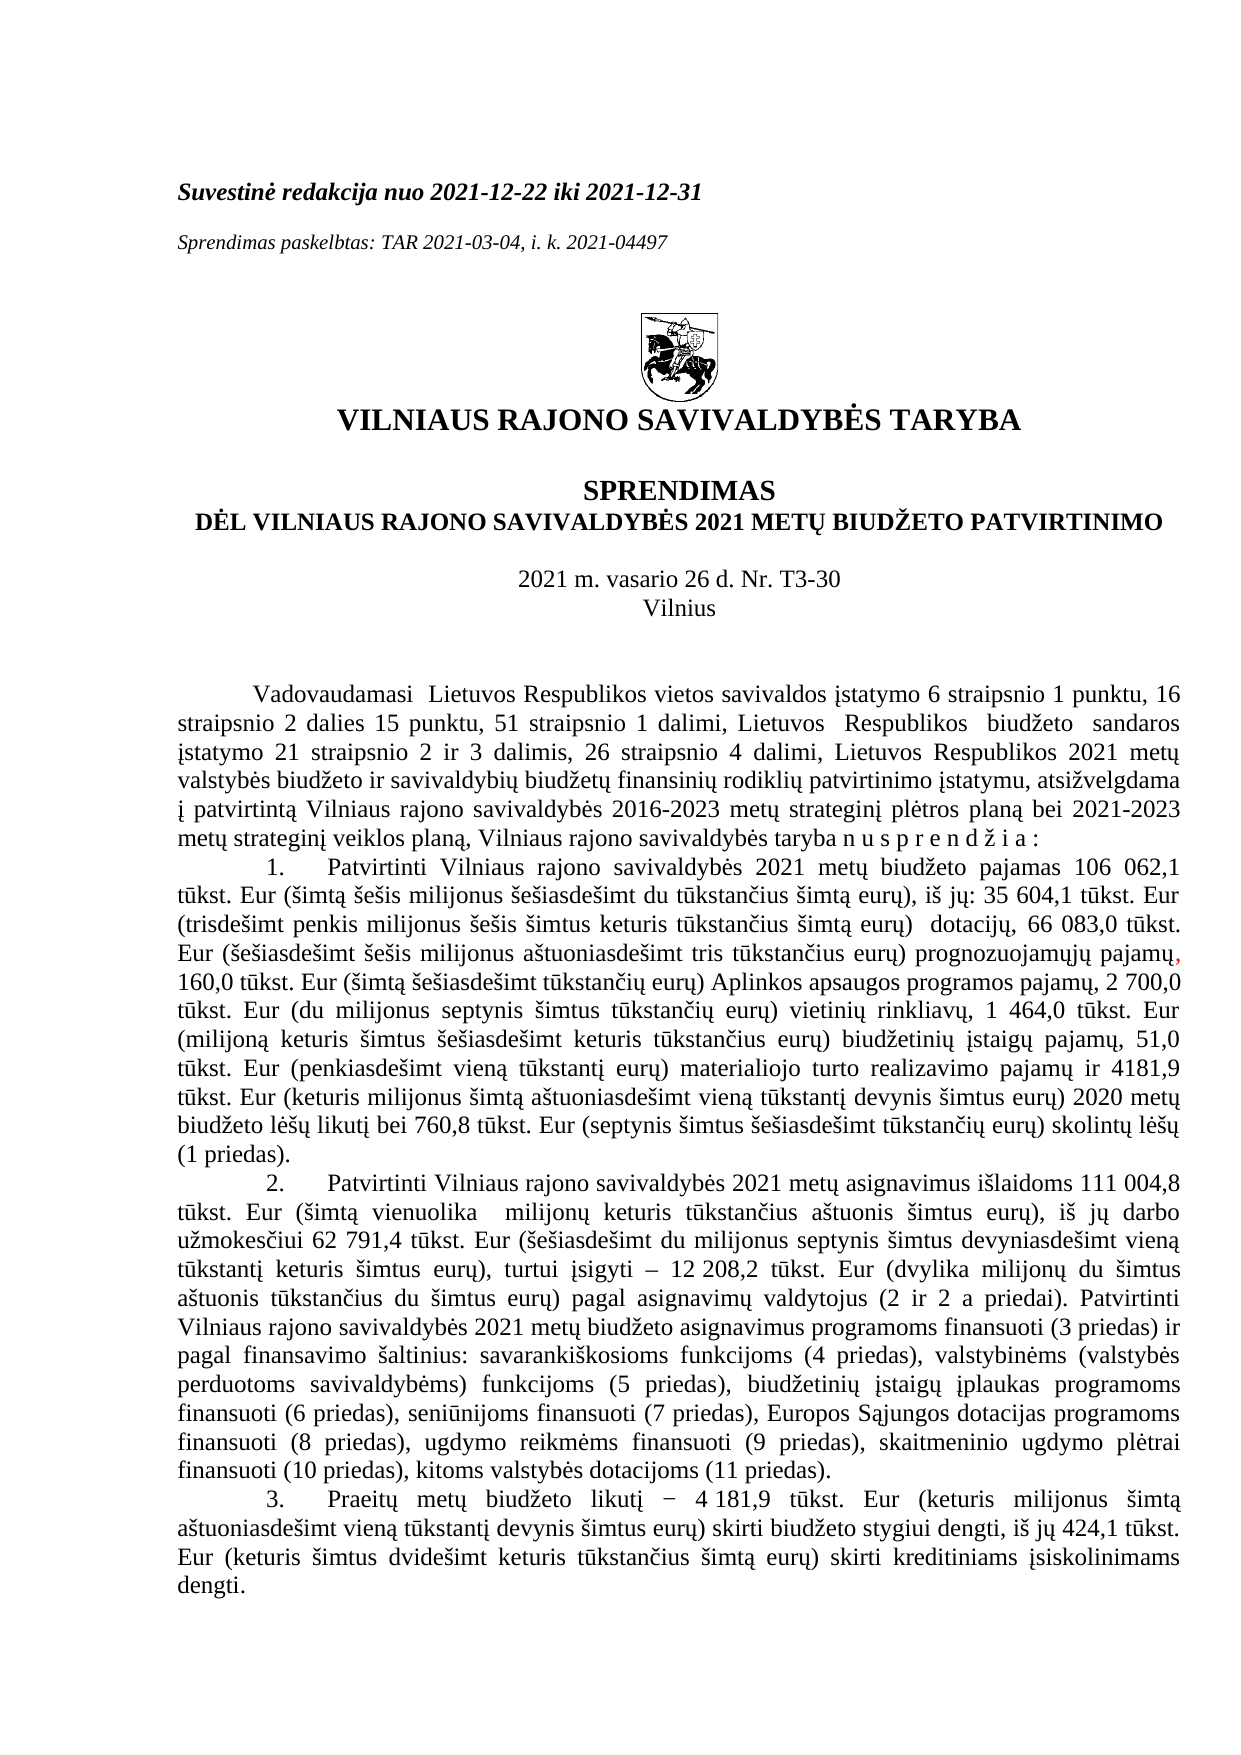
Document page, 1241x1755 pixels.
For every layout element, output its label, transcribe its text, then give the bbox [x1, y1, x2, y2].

text DĖL VILNIAUS RAJONO SAVIVALDYBĖS 2021 METŲ BIUDŽETO PATVIRTINIMO [177, 507, 1181, 535]
text SPRENDIMAS [177, 473, 1181, 507]
text 2. Patvirtinti Vilniaus rajono savivaldybės 2021 metų asignavimus išlaidoms 111 004,8 tūkst. Eur (šimtą vienuolika milijonų keturis tūkstančius aštuonis šimtus eurų), iš jų darbo užmokesčiui 62 791,4 tūkst. Eur (šešiasdešimt du milijonus septynis šimtus devyniasdešimt vieną tūkstantį keturis šimtus eurų), turtui įsigyti – 12 208,2 tūkst. Eur (dvylika milijonų du šimtus aštuonis tūkstančius du šimtus eurų) pagal asignavimų valdytojus (2 ir 2 a priedai). Patvirtinti Vilniaus rajono savivaldybės 2021 metų biudžeto asignavimus programoms finansuoti (3 priedas) ir pagal finansavimo šaltinius: savarankiškosioms funkcijoms (4 priedas), valstybinėms (valstybės perduotoms savivaldybėms) funkcijoms (5 priedas), biudžetinių įstaigų įplaukas programoms finansuoti (6 priedas), seniūnijoms finansuoti (7 priedas), Europos Sąjungos dotacijas programoms finansuoti (8 priedas), ugdymo reikmėms finansuoti (9 priedas), skaitmeninio ugdymo plėtrai finansuoti (10 priedas), kitoms valstybės dotacijoms (11 priedas). [177, 1168, 1181, 1484]
text Sprendimas paskelbtas: TAR 2021-03-04, i. k. 2021-04497 [177, 230, 1181, 254]
text Vilnius [177, 593, 1181, 622]
text 3. Praeitų metų biudžeto likutį − 4 181,9 tūkst. Eur (keturis milijonus šimtą aštuoniasdešimt vieną tūkstantį devynis šimtus eurų) skirti biudžeto stygiui dengti, iš jų 424,1 tūkst. Eur (keturis šimtus dvidešimt keturis tūkstančius šimtą eurų) skirti kreditiniams įsiskolinimams dengti. [177, 1484, 1181, 1599]
text 1. Patvirtinti Vilniaus rajono savivaldybės 2021 metų biudžeto pajamas 106 062,1 tūkst. Eur (šimtą šešis milijonus šešiasdešimt du tūkstančius šimtą eurų), iš jų: 35 604,1 tūkst. Eur (trisdešimt penkis milijonus šešis šimtus keturis tūkstančius šimtą eurų) dotacijų, 66 083,0 tūkst. Eur (šešiasdešimt šešis milijonus aštuoniasdešimt tris tūkstančius eurų) prognozuojamųjų pajamų, 160,0 tūkst. Eur (šimtą šešiasdešimt tūkstančių eurų) Aplinkos apsaugos programos pajamų, 2 700,0 tūkst. Eur (du milijonus septynis šimtus tūkstančių eurų) vietinių rinkliavų, 1 464,0 tūkst. Eur (milijoną keturis šimtus šešiasdešimt keturis tūkstančius eurų) biudžetinių įstaigų pajamų, 51,0 tūkst. Eur (penkiasdešimt vieną tūkstantį eurų) materialiojo turto realizavimo pajamų ir 4181,9 tūkst. Eur (keturis milijonus šimtą aštuoniasdešimt vieną tūkstantį devynis šimtus eurų) 2020 metų biudžeto lėšų likutį bei 760,8 tūkst. Eur (septynis šimtus šešiasdešimt tūkstančių eurų) skolintų lėšų (1 priedas). [177, 852, 1181, 1168]
text 2021 m. vasario 26 d. Nr. T3-30 [177, 564, 1181, 593]
text VILNIAUS RAJONO SAVIVALDYBĖS TARYBA [177, 401, 1181, 437]
text Suvestinė redakcija nuo 2021-12-22 iki 2021-12-31 [177, 177, 1181, 206]
text Vadovaudamasi Lietuvos Respublikos vietos savivaldos įstatymo 6 straipsnio 1 punktu, 16 straipsnio 2 dalies 15 punktu, 51 straipsnio 1 dalimi, Lietuvos Respublikos biudžeto sandaros įstatymo 21 straipsnio 2 ir 3 dalimis, 26 straipsnio 4 dalimi, Lietuvos Respublikos 2021 metų valstybės biudžeto ir savivaldybių biudžetų finansinių rodiklių patvirtinimo įstatymu, atsižvelgdama į patvirtintą Vilniaus rajono savivaldybės 2016-2023 metų strateginį plėtros planą bei 2021-2023 metų strateginį veiklos planą, Vilniaus rajono savivaldybės taryba n u s p r e n d ž i a : [177, 679, 1181, 852]
